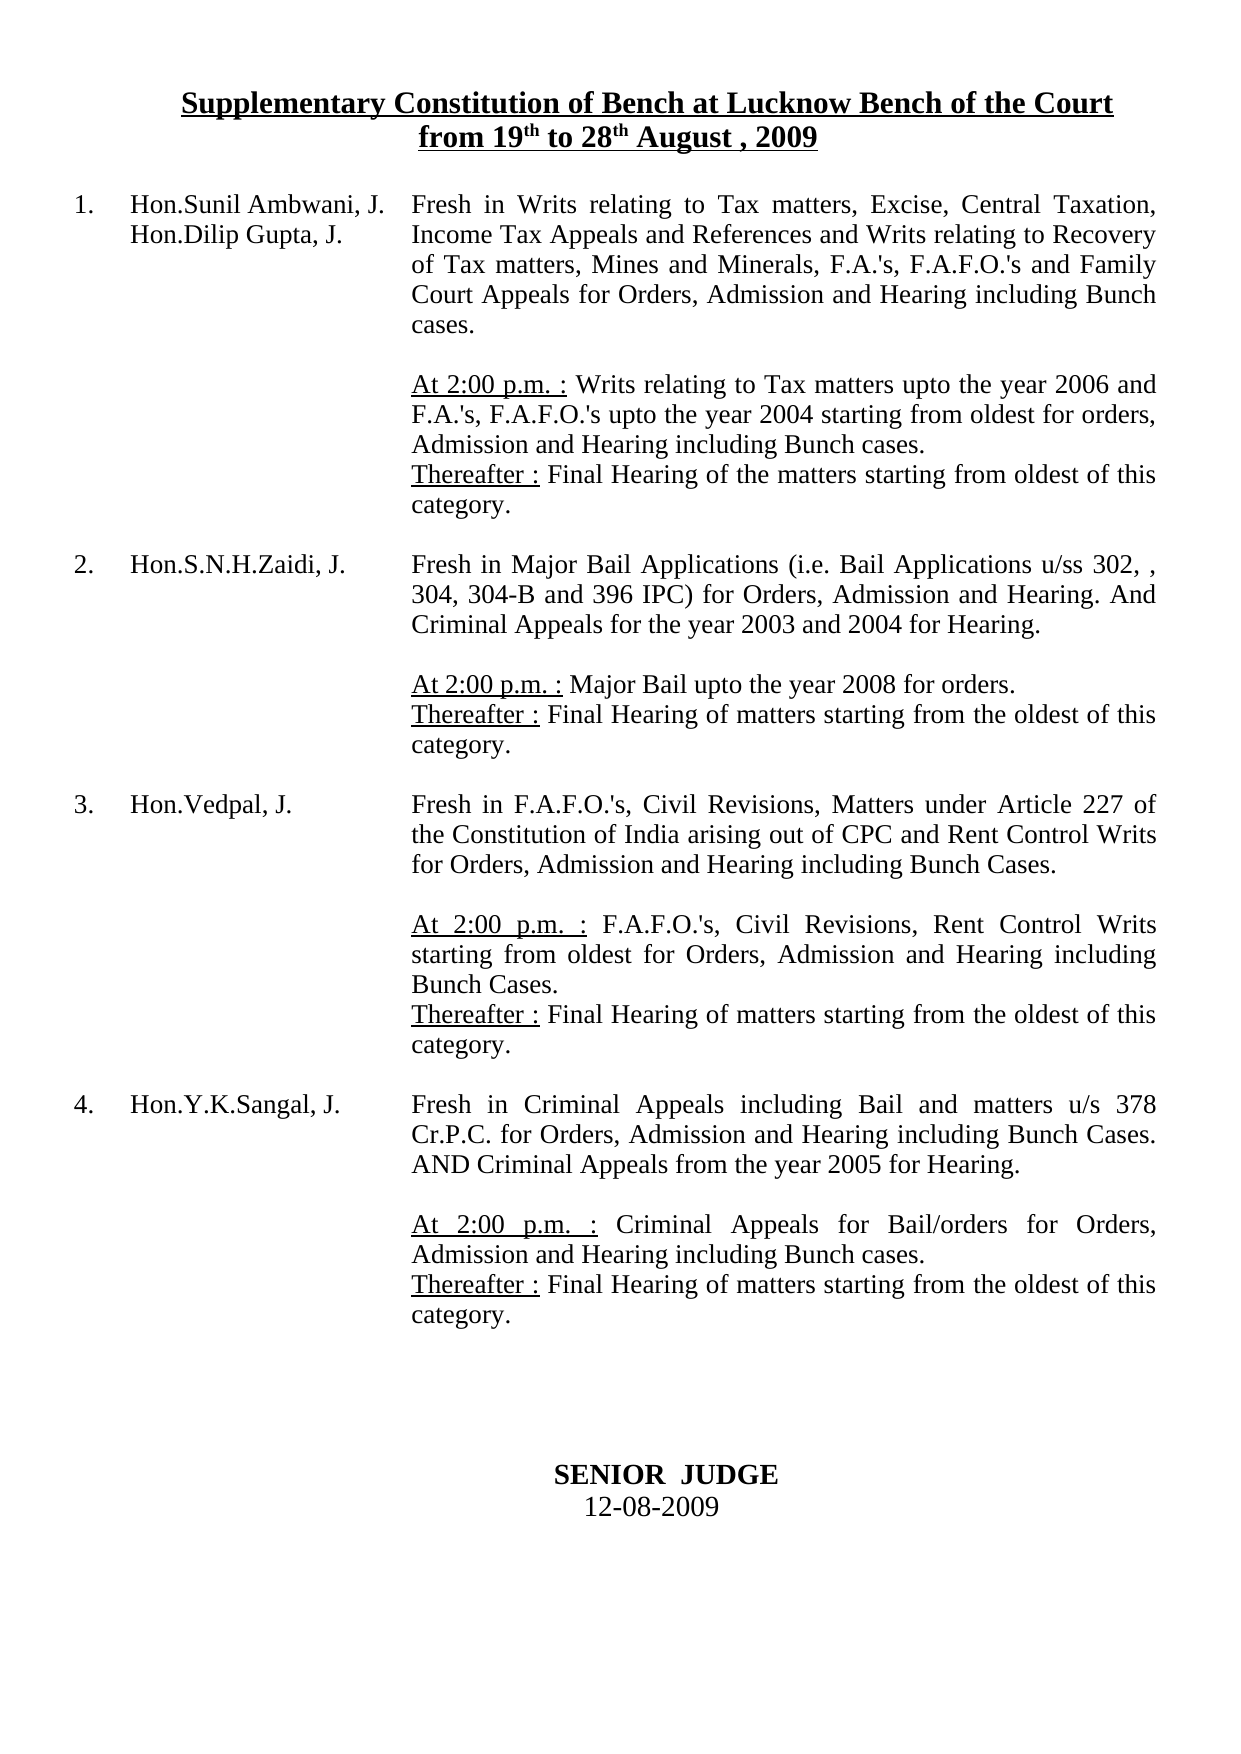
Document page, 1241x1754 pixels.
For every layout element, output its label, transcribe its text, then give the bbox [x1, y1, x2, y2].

text from 19th to 28th August , 2009 [51, 120, 1184, 154]
table_header 1. 2. 3. 4. [63, 189, 119, 1329]
table_header Fresh in Writs relating to Tax matters, Excise, Central Taxation, Income Tax Appeals and References and Writs relating to Recovery of Tax matters, Mines and Minerals, F.A.'s, F.A.F.O.'s and Family Court Appeals for Orders, Admission and Hearing including Bunch cases. At 2:00 p.m. : Writs relating to Tax matters upto the year 2006 and F.A.'s, F.A.F.O.'s upto the year 2004 starting from oldest for orders, Admission and Hearing including Bunch cases. Thereafter : Final Hearing of the matters starting from oldest of this category. Fresh in Major Bail Applications (i.e. Bail Applications u/ss 302, , 304, 304-B and 396 IPC) for Orders, Admission and Hearing. And Criminal Appeals for the year 2003 and 2004 for Hearing. At 2:00 p.m. : Major Bail upto the year 2008 for orders. Thereafter : Final Hearing of matters starting from the oldest of this category. Fresh in F.A.F.O.'s, Civil Revisions, Matters under Article 227 of the Constitution of India arising out of CPC and Rent Control Writs for Orders, Admission and Hearing including Bunch Cases. At 2:00 p.m. : F.A.F.O.'s, Civil Revisions, Rent Control Writs starting from oldest for Orders, Admission and Hearing including Bunch Cases. Thereafter : Final Hearing of matters starting from the oldest of this category. Fresh in Criminal Appeals including Bail and matters u/s 378 Cr.P.C. for Orders, Admission and Hearing including Bunch Cases. AND Criminal Appeals from the year 2005 for Hearing. At 2:00 p.m. : Criminal Appeals for Bail/orders for Orders, Admission and Hearing including Bunch cases. Thereafter : Final Hearing of matters starting from the oldest of this category. [400, 189, 1168, 1329]
table_header Hon.Sunil Ambwani, J. Hon.Dilip Gupta, J. Hon.S.N.H.Zaidi, J. Hon.Vedpal, J. Hon.Y.K.Sangal, J. [119, 189, 400, 1329]
text 12-08-2009 [118, 1491, 1184, 1523]
text SENIOR JUDGE [118, 1458, 1184, 1491]
text Supplementary Constitution of Bench at Lucknow Bench of the Court [118, 85, 1184, 120]
